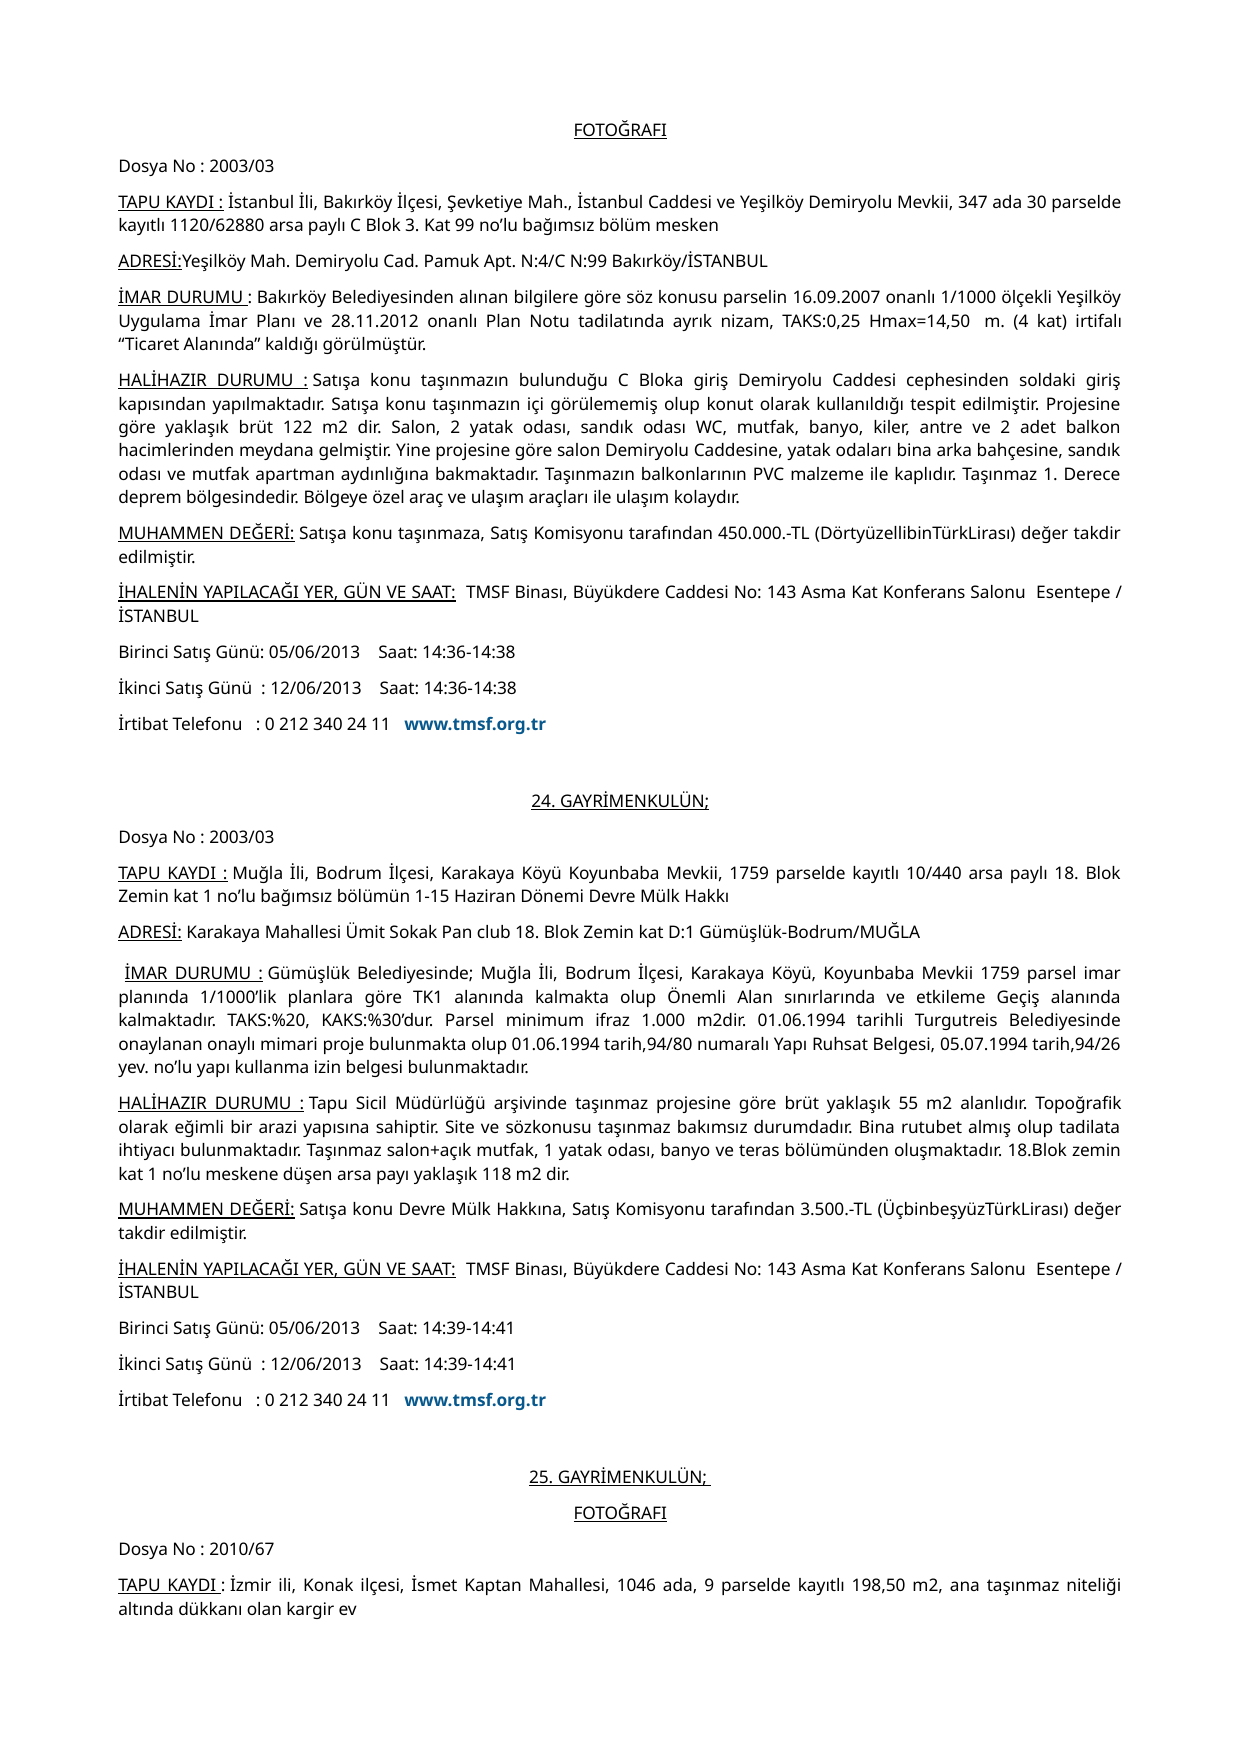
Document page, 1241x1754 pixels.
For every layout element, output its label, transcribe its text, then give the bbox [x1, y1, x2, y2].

text TAPU KAYDI : İzmir ili, Konak ilçesi, İsmet Kaptan Mahallesi, 1046 ada, 9 parselde kayıtlı 198,50 m2, ana taşınmaz niteliği altında dükkanı olan kargir ev [118, 1573, 1122, 1620]
text ADRESİ: Karakaya Mahallesi Ümit Sokak Pan club 18. Blok Zemin kat D:1 Gümüşlük-Bodrum/MUĞLA [118, 920, 1122, 944]
text İHALENİN YAPILACAĞI YER, GÜN VE SAAT: TMSF Binası, Büyükdere Caddesi No: 143 Asma Kat Konferans Salonu Esentepe / İSTANBUL [118, 1257, 1122, 1304]
text HALİHAZIR DURUMU : Satışa konu taşınmazın bulunduğu C Bloka giriş Demiryolu Caddesi cephesinden soldaki giriş kapısından yapılmaktadır. Satışa konu taşınmazın içi görülememiş olup konut olarak kullanıldığı tespit edilmiştir. Projesine göre yaklaşık brüt 122 m2 dir. Salon, 2 yatak odası, sandık odası WC, mutfak, banyo, kiler, antre ve 2 adet balkon hacimlerinden meydana gelmiştir. Yine projesine göre salon Demiryolu Caddesine, yatak odaları bina arka bahçesine, sandık odası ve mutfak apartman aydınlığına bakmaktadır. Taşınmazın balkonlarının PVC malzeme ile kaplıdır. Taşınmaz 1. Derece deprem bölgesindedir. Bölgeye özel araç ve ulaşım araçları ile ulaşım kolaydır. [118, 368, 1122, 509]
text İHALENİN YAPILACAĞI YER, GÜN VE SAAT: TMSF Binası, Büyükdere Caddesi No: 143 Asma Kat Konferans Salonu Esentepe / İSTANBUL [118, 581, 1122, 627]
text Birinci Satış Günü: 05/06/2013 Saat: 14:36-14:38 [118, 640, 1122, 663]
text 24. GAYRİMENKULÜN; [118, 789, 1122, 812]
text MUHAMMEN DEĞERİ: Satışa konu Devre Mülk Hakkına, Satış Komisyonu tarafından 3.500.-TL (ÜçbinbeşyüzTürkLirası) değer takdir edilmiştir. [118, 1197, 1122, 1244]
text İMAR DURUMU : Bakırköy Belediyesinden alınan bilgilere göre söz konusu parselin 16.09.2007 onanlı 1/1000 ölçekli Yeşilköy Uygulama İmar Planı ve 28.11.2012 onanlı Plan Notu tadilatında ayrık nizam, TAKS:0,25 Hmax=14,50 m. (4 kat) irtifalı “Ticaret Alanında” kaldığı görülmüştür. [118, 285, 1122, 356]
text Dosya No : 2003/03 [118, 825, 1122, 848]
text TAPU KAYDI : İstanbul İli, Bakırköy İlçesi, Şevketiye Mah., İstanbul Caddesi ve Yeşilköy Demiryolu Mevkii, 347 ada 30 parselde kayıtlı 1120/62880 arsa paylı C Blok 3. Kat 99 no’lu bağımsız bölüm mesken [118, 190, 1122, 237]
text Dosya No : 2003/03 [118, 154, 1122, 177]
text İkinci Satış Günü : 12/06/2013 Saat: 14:39-14:41 [118, 1352, 1122, 1376]
text 25. GAYRİMENKULÜN; [118, 1465, 1122, 1489]
text Dosya No : 2010/67 [118, 1537, 1122, 1561]
text MUHAMMEN DEĞERİ: Satışa konu taşınmaza, Satış Komisyonu tarafından 450.000.-TL (DörtyüzellibinTürkLirası) değer takdir edilmiştir. [118, 521, 1122, 568]
text FOTOĞRAFI [118, 118, 1122, 142]
text İkinci Satış Günü : 12/06/2013 Saat: 14:36-14:38 [118, 676, 1122, 699]
text İMAR DURUMU : Gümüşlük Belediyesinde; Muğla İli, Bodrum İlçesi, Karakaya Köyü, Koyunbaba Mevkii 1759 parsel imar planında 1/1000’lik planlara göre TK1 alanında kalmakta olup Önemli Alan sınırlarında ve etkileme Geçiş alanında kalmaktadır. TAKS:%20, KAKS:%30’dur. Parsel minimum ifraz 1.000 m2dir. 01.06.1994 tarihli Turgutreis Belediyesinde onaylanan onaylı mimari proje bulunmakta olup 01.06.1994 tarih,94/80 numaralı Yapı Ruhsat Belgesi, 05.07.1994 tarih,94/26 yev. no’lu yapı kullanma izin belgesi bulunmaktadır. [118, 956, 1122, 1079]
text HALİHAZIR DURUMU : Tapu Sicil Müdürlüğü arşivinde taşınmaz projesine göre brüt yaklaşık 55 m2 alanlıdır. Topoğrafik olarak eğimli bir arazi yapısına sahiptir. Site ve sözkonusu taşınmaz bakımsız durumdadır. Bina rutubet almış olup tadilata ihtiyacı bulunmaktadır. Taşınmaz salon+açık mutfak, 1 yatak odası, banyo ve teras bölümünden oluşmaktadır. 18.Blok zemin kat 1 no’lu meskene düşen arsa payı yaklaşık 118 m2 dir. [118, 1091, 1122, 1185]
text İrtibat Telefonu : 0 212 340 24 11 www.tmsf.org.tr [118, 1388, 1122, 1412]
text Birinci Satış Günü: 05/06/2013 Saat: 14:39-14:41 [118, 1316, 1122, 1340]
text TAPU KAYDI : Muğla İli, Bodrum İlçesi, Karakaya Köyü Koyunbaba Mevkii, 1759 parselde kayıtlı 10/440 arsa paylı 18. Blok Zemin kat 1 no’lu bağımsız bölümün 1-15 Haziran Dönemi Devre Mülk Hakkı [118, 861, 1122, 908]
text ADRESİ:Yeşilköy Mah. Demiryolu Cad. Pamuk Apt. N:4/C N:99 Bakırköy/İSTANBUL [118, 249, 1122, 273]
text İrtibat Telefonu : 0 212 340 24 11 www.tmsf.org.tr [118, 712, 1122, 735]
text FOTOĞRAFI [118, 1501, 1122, 1525]
